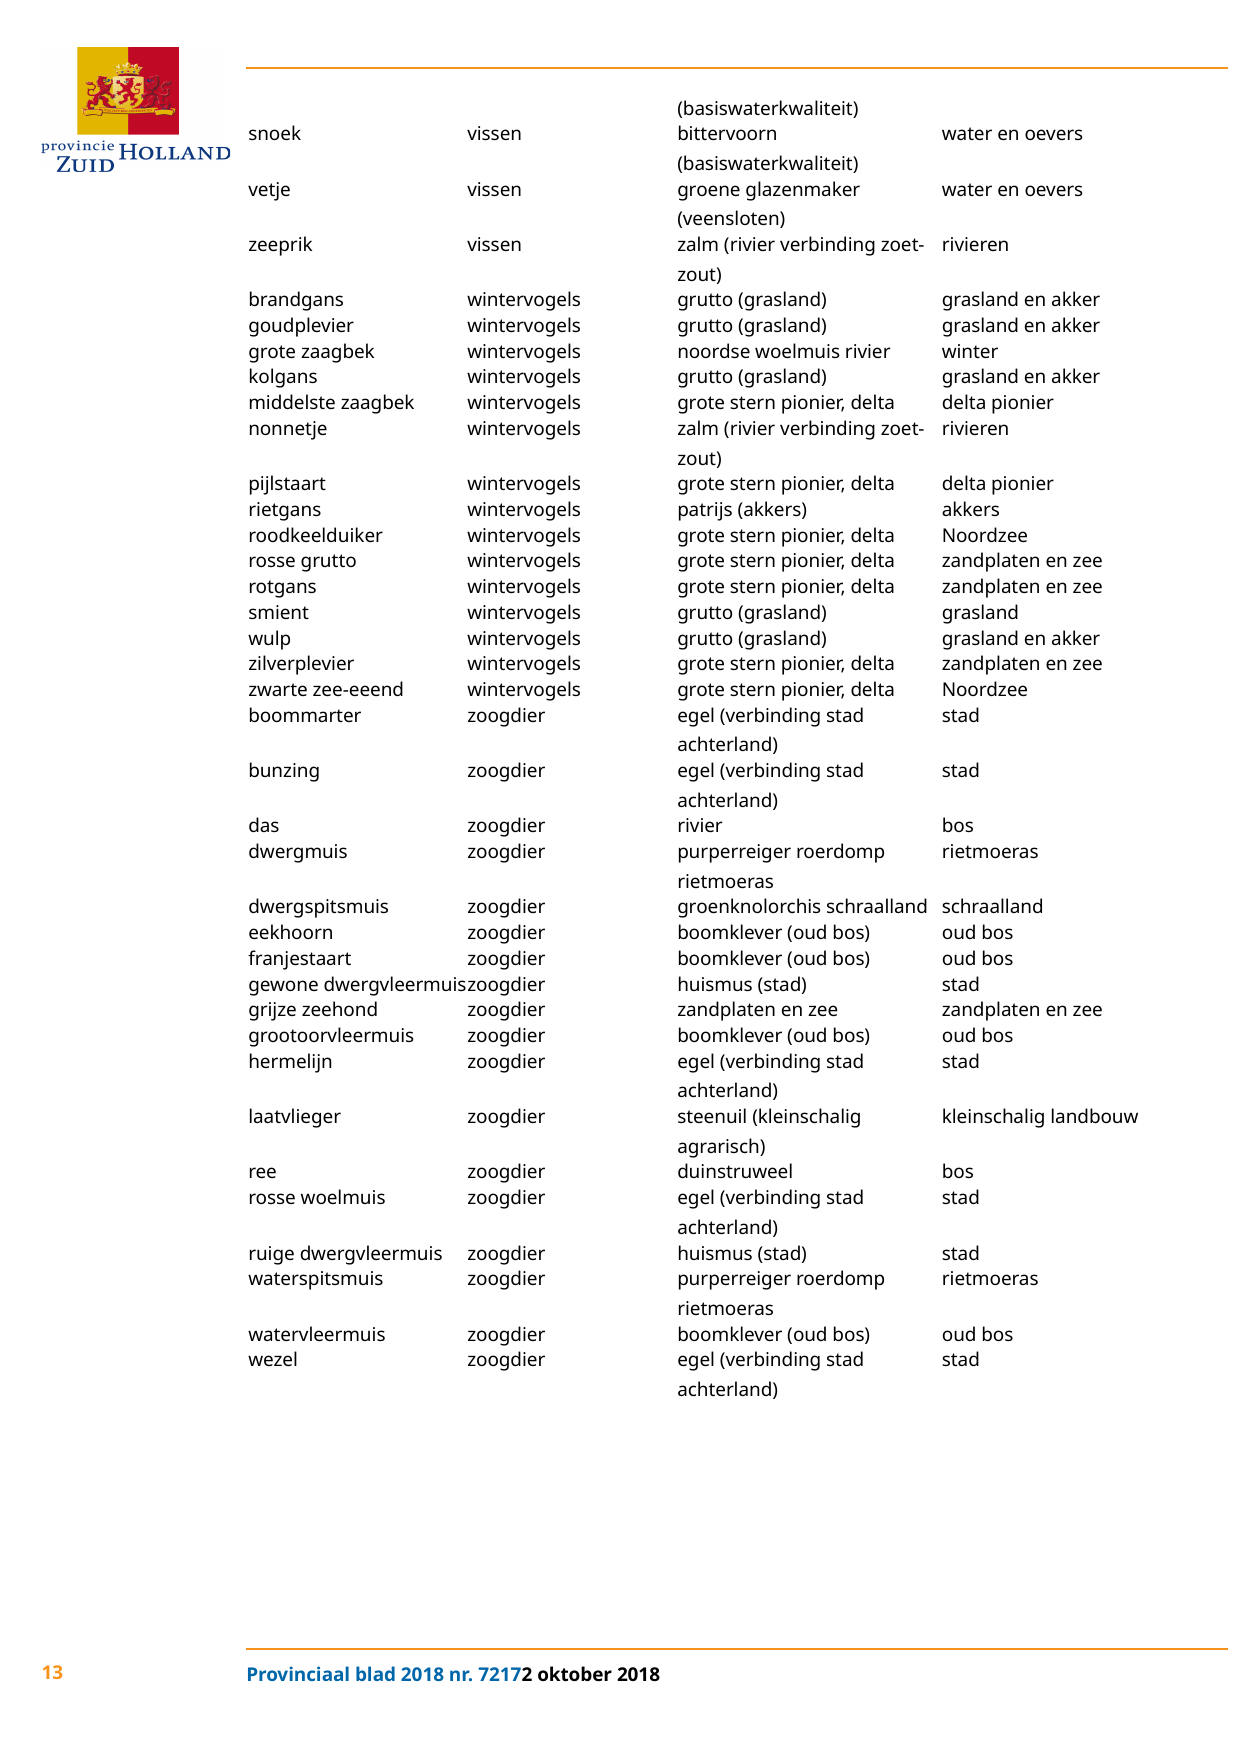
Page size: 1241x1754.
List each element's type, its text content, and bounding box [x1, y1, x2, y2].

table_cell wintervogels [467, 599, 677, 625]
table_cell purperreiger roerdomp rietmoeras [677, 838, 942, 894]
table_cell [248, 95, 467, 121]
table_cell grasland en akker [942, 312, 1152, 338]
table_cell zandplaten en zee [942, 573, 1152, 599]
table_cell wintervogels [467, 522, 677, 548]
table_cell huismus (stad) [677, 971, 942, 997]
table_cell rivier [677, 813, 942, 838]
table_cell roodkeelduiker [248, 522, 467, 548]
table_cell zoogdier [467, 1103, 677, 1159]
table_cell grutto (grasland) [677, 364, 942, 389]
table_cell water en oevers [942, 176, 1152, 231]
table_cell grote stern pionier, delta [677, 573, 942, 599]
table_cell Noordzee [942, 522, 1152, 548]
table_cell stad [942, 1240, 1152, 1265]
table_cell wintervogels [467, 470, 677, 496]
table_cell vissen [467, 121, 677, 176]
table_cell kleinschalig landbouw [942, 1103, 1152, 1159]
table_cell delta pionier [942, 389, 1152, 415]
table_cell zoogdier [467, 757, 677, 813]
table_cell vissen [467, 231, 677, 286]
table_cell zandplaten en zee [942, 548, 1152, 573]
table_cell boomklever (oud bos) [677, 945, 942, 971]
table_cell akkers [942, 496, 1152, 522]
table_cell zoogdier [467, 838, 677, 894]
table_cell rosse grutto [248, 548, 467, 573]
table_cell zoogdier [467, 919, 677, 945]
table_cell snoek [248, 121, 467, 176]
table_cell wintervogels [467, 676, 677, 702]
table_cell stad [942, 1184, 1152, 1240]
table_cell gewone dwergvleermuis [248, 971, 467, 997]
table_cell zoogdier [467, 971, 677, 997]
table_cell grasland en akker [942, 625, 1152, 651]
table_cell wintervogels [467, 651, 677, 676]
table_cell bittervoorn (basiswaterkwaliteit) [677, 121, 942, 176]
table_cell zwarte zee-eeend [248, 676, 467, 702]
table_cell bunzing [248, 757, 467, 813]
table_cell smient [248, 599, 467, 625]
table_cell winter [942, 338, 1152, 364]
table_cell grote stern pionier, delta [677, 548, 942, 573]
table_cell boomklever (oud bos) [677, 1022, 942, 1048]
table_cell oud bos [942, 1321, 1152, 1346]
table_cell middelste zaagbek [248, 389, 467, 415]
table_cell brandgans [248, 286, 467, 312]
table_cell wezel [248, 1346, 467, 1402]
table_cell boomklever (oud bos) [677, 1321, 942, 1346]
table_cell noordse woelmuis rivier [677, 338, 942, 364]
table_cell ree [248, 1159, 467, 1184]
table_cell stad [942, 971, 1152, 997]
table_cell grijze zeehond [248, 997, 467, 1022]
table_cell Noordzee [942, 676, 1152, 702]
table_cell zilverplevier [248, 651, 467, 676]
table_cell egel (verbinding stad achterland) [677, 1048, 942, 1103]
table_cell rotgans [248, 573, 467, 599]
picture [41, 47, 231, 172]
table_cell wintervogels [467, 573, 677, 599]
table_cell zoogdier [467, 813, 677, 838]
table_cell wintervogels [467, 338, 677, 364]
table_cell boomklever (oud bos) [677, 919, 942, 945]
table_cell grote stern pionier, delta [677, 522, 942, 548]
table_cell huismus (stad) [677, 1240, 942, 1265]
table_cell oud bos [942, 1022, 1152, 1048]
table_cell pijlstaart [248, 470, 467, 496]
table_cell dwergmuis [248, 838, 467, 894]
table_cell watervleermuis [248, 1321, 467, 1346]
table_cell wintervogels [467, 496, 677, 522]
table_cell wintervogels [467, 286, 677, 312]
table_cell zoogdier [467, 702, 677, 757]
table_cell rosse woelmuis [248, 1184, 467, 1240]
table_cell kolgans [248, 364, 467, 389]
table_cell groene glazenmaker (veensloten) [677, 176, 942, 231]
table_cell duinstruweel [677, 1159, 942, 1184]
table_cell patrijs (akkers) [677, 496, 942, 522]
table_cell egel (verbinding stad achterland) [677, 1346, 942, 1402]
table_cell stad [942, 702, 1152, 757]
table_cell groenknolorchis schraalland [677, 894, 942, 919]
table_cell delta pionier [942, 470, 1152, 496]
table_cell vetje [248, 176, 467, 231]
table_cell grutto (grasland) [677, 312, 942, 338]
table_cell zoogdier [467, 894, 677, 919]
table_cell grote zaagbek [248, 338, 467, 364]
table_cell das [248, 813, 467, 838]
table_cell zoogdier [467, 945, 677, 971]
table_cell wintervogels [467, 312, 677, 338]
table_cell dwergspitsmuis [248, 894, 467, 919]
table_cell nonnetje [248, 415, 467, 470]
table_cell grutto (grasland) [677, 625, 942, 651]
table_cell [467, 95, 677, 121]
table_cell wulp [248, 625, 467, 651]
table_cell steenuil (kleinschalig agrarisch) [677, 1103, 942, 1159]
table_cell egel (verbinding stad achterland) [677, 757, 942, 813]
table_cell bos [942, 813, 1152, 838]
table_cell zandplaten en zee [677, 997, 942, 1022]
table_cell goudplevier [248, 312, 467, 338]
table_cell grote stern pionier, delta [677, 651, 942, 676]
table_cell grasland en akker [942, 286, 1152, 312]
table_cell zandplaten en zee [942, 651, 1152, 676]
table_cell grasland [942, 599, 1152, 625]
table_cell zalm (rivier verbinding zoet-zout) [677, 415, 942, 470]
table_cell bos [942, 1159, 1152, 1184]
table_cell hermelijn [248, 1048, 467, 1103]
table_cell waterspitsmuis [248, 1265, 467, 1321]
table_cell wintervogels [467, 625, 677, 651]
table_cell grutto (grasland) [677, 286, 942, 312]
table_cell stad [942, 1346, 1152, 1402]
table_cell ruige dwergvleermuis [248, 1240, 467, 1265]
table_cell zoogdier [467, 1022, 677, 1048]
table_cell zoogdier [467, 1184, 677, 1240]
table_cell (basiswaterkwaliteit) [677, 95, 942, 121]
table_cell schraalland [942, 894, 1152, 919]
table_cell zandplaten en zee [942, 997, 1152, 1022]
table_cell wintervogels [467, 548, 677, 573]
table_cell zoogdier [467, 1240, 677, 1265]
table_cell vissen [467, 176, 677, 231]
table_cell laatvlieger [248, 1103, 467, 1159]
table_cell rietgans [248, 496, 467, 522]
table_cell rietmoeras [942, 1265, 1152, 1321]
table_cell zoogdier [467, 1048, 677, 1103]
table_cell grote stern pionier, delta [677, 389, 942, 415]
table_cell zoogdier [467, 1346, 677, 1402]
table_cell oud bos [942, 919, 1152, 945]
table_cell boommarter [248, 702, 467, 757]
table_cell grote stern pionier, delta [677, 470, 942, 496]
table_cell egel (verbinding stad achterland) [677, 702, 942, 757]
table_cell zoogdier [467, 1265, 677, 1321]
table_cell egel (verbinding stad achterland) [677, 1184, 942, 1240]
table_cell oud bos [942, 945, 1152, 971]
table_cell zeeprik [248, 231, 467, 286]
table_cell grutto (grasland) [677, 599, 942, 625]
table_cell rivieren [942, 415, 1152, 470]
table_cell grote stern pionier, delta [677, 676, 942, 702]
table_cell wintervogels [467, 364, 677, 389]
table_cell rietmoeras [942, 838, 1152, 894]
table_cell franjestaart [248, 945, 467, 971]
table_cell grootoorvleermuis [248, 1022, 467, 1048]
table_cell zoogdier [467, 1159, 677, 1184]
table_cell stad [942, 1048, 1152, 1103]
table_cell zalm (rivier verbinding zoet-zout) [677, 231, 942, 286]
table_cell purperreiger roerdomp rietmoeras [677, 1265, 942, 1321]
table_cell grasland en akker [942, 364, 1152, 389]
table_cell wintervogels [467, 389, 677, 415]
table_cell [942, 95, 1152, 121]
table_cell zoogdier [467, 1321, 677, 1346]
table_cell eekhoorn [248, 919, 467, 945]
table_cell water en oevers [942, 121, 1152, 176]
table_cell rivieren [942, 231, 1152, 286]
table_cell zoogdier [467, 997, 677, 1022]
table_cell wintervogels [467, 415, 677, 470]
table_cell stad [942, 757, 1152, 813]
